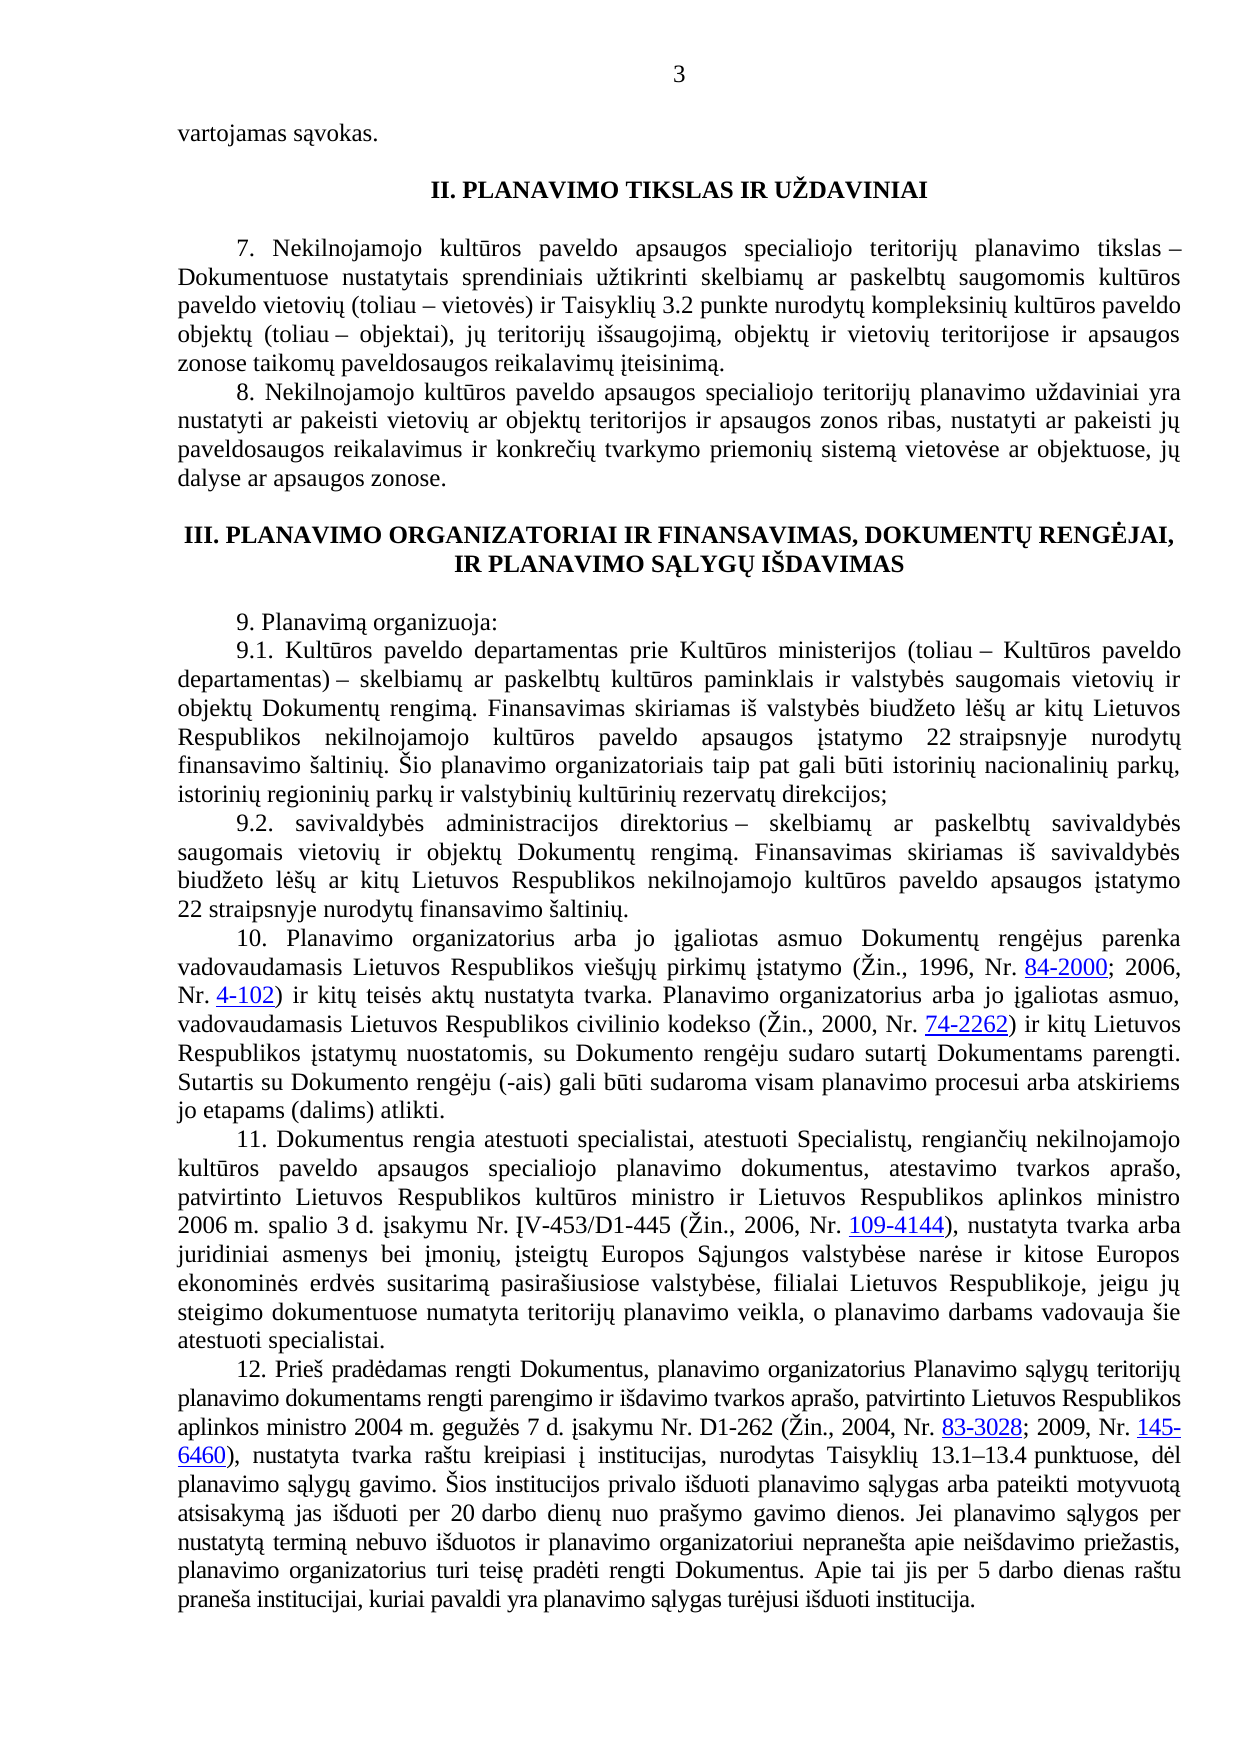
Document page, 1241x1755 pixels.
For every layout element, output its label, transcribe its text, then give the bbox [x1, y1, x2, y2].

text Iii. PLANAVIMO ORGANIZATORIAI ir FINANSAVIMAS, DOKUMENTŲ RENGĖJAI, IR PLANAVIMO SĄLYGŲ IŠDAVIMAS [177, 521, 1181, 578]
text 11. Dokumentus rengia atestuoti specialistai, atestuoti Specialistų, rengiančių nekilnojamojo kultūros paveldo apsaugos specialiojo planavimo dokumentus, atestavimo tvarkos aprašo, patvirtinto Lietuvos Respublikos kultūros ministro ir Lietuvos Respublikos aplinkos ministro 2006 m. spalio 3 d. įsakymu Nr. ĮV-453/D1-445 (Žin., 2006, Nr. 109-4144), nustatyta tvarka arba juridiniai asmenys bei įmonių, įsteigtų Europos Sąjungos valstybėse narėse ir kitose Europos ekonominės erdvės susitarimą pasirašiusiose valstybėse, filialai Lietuvos Respublikoje, jeigu jų steigimo dokumentuose numatyta teritorijų planavimo veikla, o planavimo darbams vadovauja šie atestuoti specialistai. [177, 1124, 1181, 1354]
text vartojamas sąvokas. [177, 118, 1181, 147]
text 12. Prieš pradėdamas rengti Dokumentus, planavimo organizatorius Planavimo sąlygų teritorijų planavimo dokumentams rengti parengimo ir išdavimo tvarkos aprašo, patvirtinto Lietuvos Respublikos aplinkos ministro 2004 m. gegužės 7 d. įsakymu Nr. D1-262 (Žin., 2004, Nr. 83-3028; 2009, Nr. 145-6460), nustatyta tvarka raštu kreipiasi į institucijas, nurodytas Taisyklių 13.1–13.4 punktuose, dėl planavimo sąlygų gavimo. Šios institucijos privalo išduoti planavimo sąlygas arba pateikti motyvuotą atsisakymą jas išduoti per 20 darbo dienų nuo prašymo gavimo dienos. Jei planavimo sąlygos per nustatytą terminą nebuvo išduotos ir planavimo organizatoriui nepranešta apie neišdavimo priežastis, planavimo organizatorius turi teisę pradėti rengti Dokumentus. Apie tai jis per 5 darbo dienas raštu praneša institucijai, kuriai pavaldi yra planavimo sąlygas turėjusi išduoti institucija. [177, 1354, 1181, 1613]
text 9.2. savivaldybės administracijos direktorius – skelbiamų ar paskelbtų savivaldybės saugomais vietovių ir objektų Dokumentų rengimą. Finansavimas skiriamas iš savivaldybės biudžeto lėšų ar kitų Lietuvos Respublikos nekilnojamojo kultūros paveldo apsaugos įstatymo 22 straipsnyje nurodytų finansavimo šaltinių. [177, 808, 1181, 923]
text 9. Planavimą organizuoja: [177, 607, 1181, 636]
text 10. Planavimo organizatorius arba jo įgaliotas asmuo Dokumentų rengėjus parenka vadovaudamasis Lietuvos Respublikos viešųjų pirkimų įstatymo (Žin., 1996, Nr. 84-2000; 2006, Nr. 4-102) ir kitų teisės aktų nustatyta tvarka. Planavimo organizatorius arba jo įgaliotas asmuo, vadovaudamasis Lietuvos Respublikos civilinio kodekso (Žin., 2000, Nr. 74-2262) ir kitų Lietuvos Respublikos įstatymų nuostatomis, su Dokumento rengėju sudaro sutartį Dokumentams parengti. Sutartis su Dokumento rengėju (-ais) gali būti sudaroma visam planavimo procesui arba atskiriems jo etapams (dalims) atlikti. [177, 923, 1181, 1124]
text 9.1. Kultūros paveldo departamentas prie Kultūros ministerijos (toliau – Kultūros paveldo departamentas) – skelbiamų ar paskelbtų kultūros paminklais ir valstybės saugomais vietovių ir objektų Dokumentų rengimą. Finansavimas skiriamas iš valstybės biudžeto lėšų ar kitų Lietuvos Respublikos nekilnojamojo kultūros paveldo apsaugos įstatymo 22 straipsnyje nurodytų finansavimo šaltinių. Šio planavimo organizatoriais taip pat gali būti istorinių nacionalinių parkų, istorinių regioninių parkų ir valstybinių kultūrinių rezervatų direkcijos; [177, 636, 1181, 808]
text 8. Nekilnojamojo kultūros paveldo apsaugos specialiojo teritorijų planavimo uždaviniai yra nustatyti ar pakeisti vietovių ar objektų teritorijos ir apsaugos zonos ribas, nustatyti ar pakeisti jų paveldosaugos reikalavimus ir konkrečių tvarkymo priemonių sistemą vietovėse ar objektuose, jų dalyse ar apsaugos zonose. [177, 377, 1181, 492]
text II. planavimo tikslaS IR UŽDAVINIAI [177, 176, 1181, 204]
text 7. Nekilnojamojo kultūros paveldo apsaugos specialiojo teritorijų planavimo tikslas – Dokumentuose nustatytais sprendiniais užtikrinti skelbiamų ar paskelbtų saugomomis kultūros paveldo vietovių (toliau – vietovės) ir Taisyklių 3.2 punkte nurodytų kompleksinių kultūros paveldo objektų (toliau – objektai), jų teritorijų išsaugojimą, objektų ir vietovių teritorijose ir apsaugos zonose taikomų paveldosaugos reikalavimų įteisinimą. [177, 233, 1181, 377]
